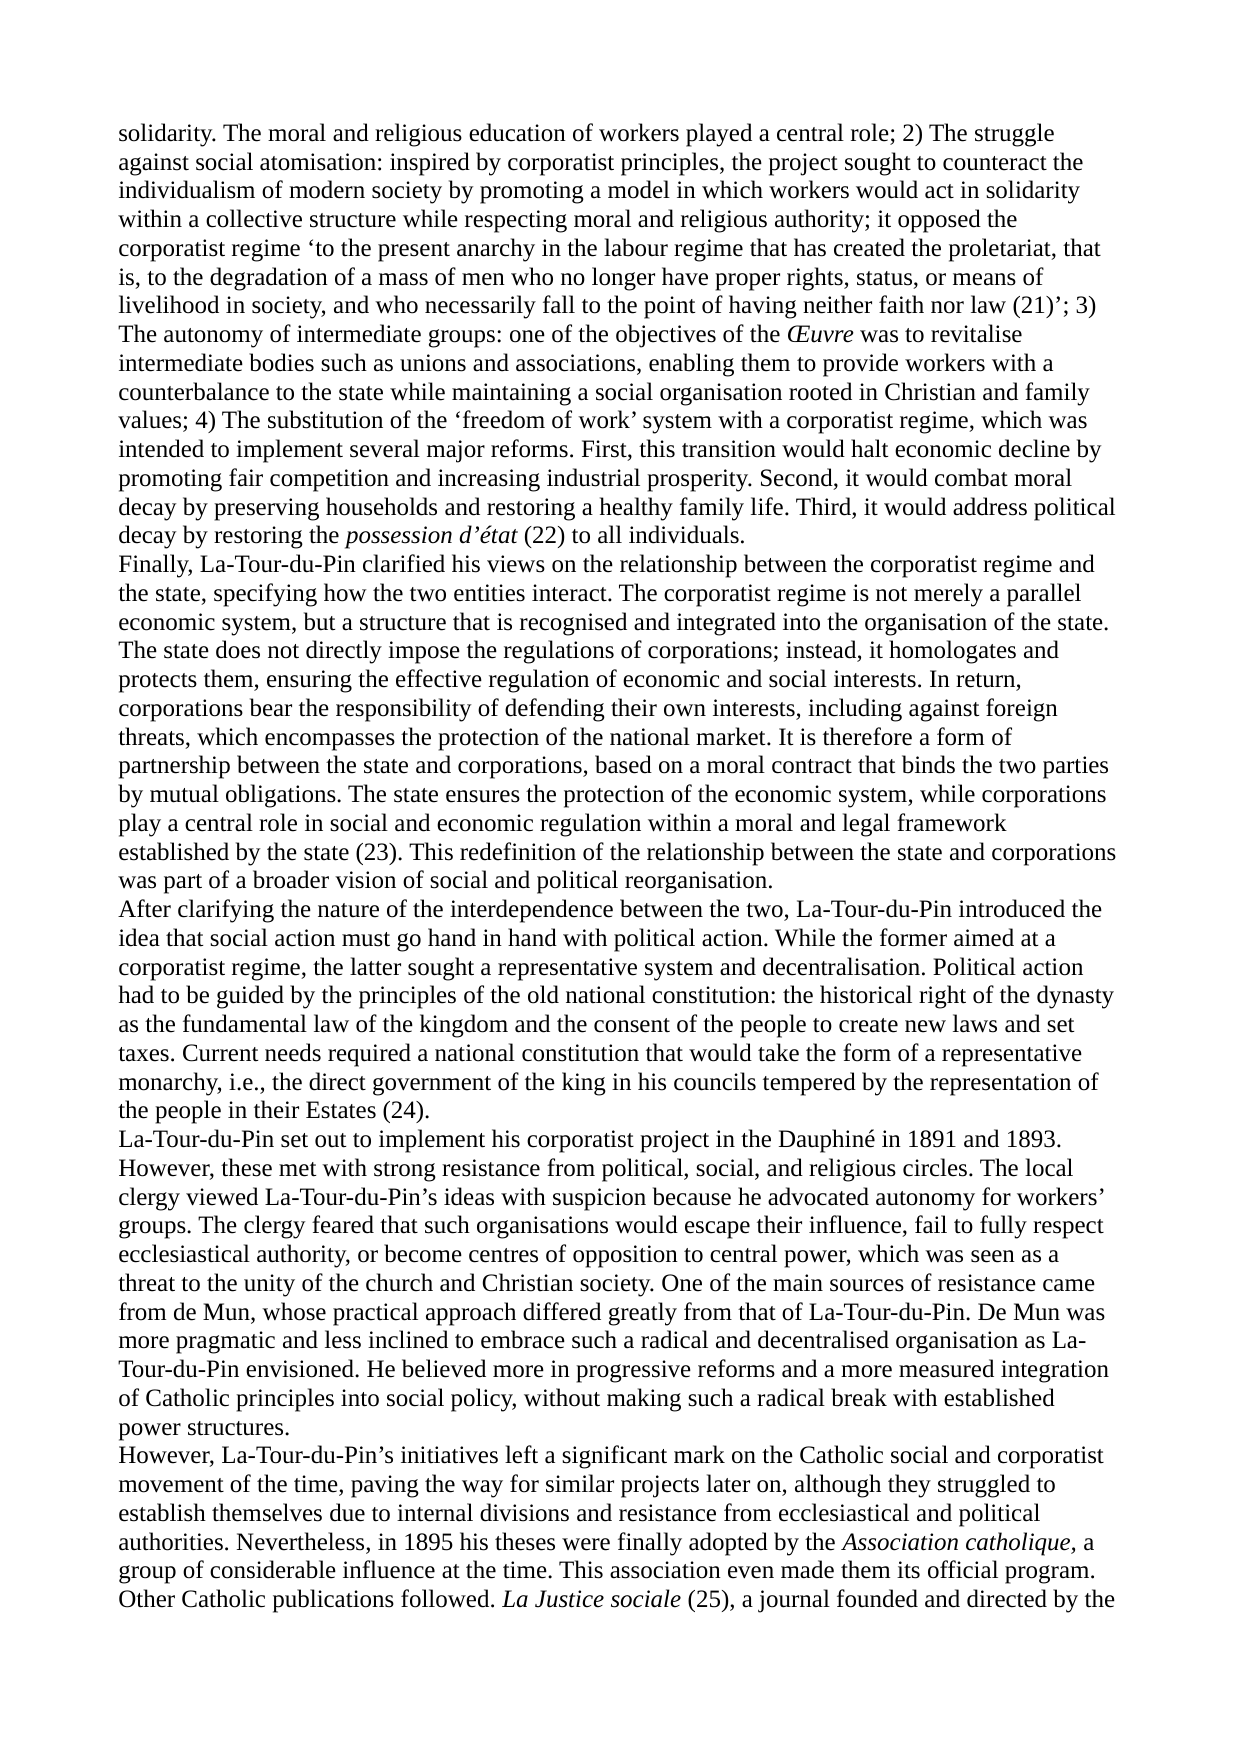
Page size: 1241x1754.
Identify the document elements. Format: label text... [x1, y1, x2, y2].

text La-Tour-du-Pin set out to implement his corporatist project in the Dauphiné in 1891 and 1893. However, these met with strong resistance from political, social, and religious circles. The local clergy viewed La-Tour-du-Pin’s ideas with suspicion because he advocated autonomy for workers’ groups. The clergy feared that such organisations would escape their influence, fail to fully respect ecclesiastical authority, or become centres of opposition to central power, which was seen as a threat to the unity of the church and Christian society. One of the main sources of resistance came from de Mun, whose practical approach differed greatly from that of La-Tour-du-Pin. De Mun was more pragmatic and less inclined to embrace such a radical and decentralised organisation as La-Tour-du-Pin envisioned. He believed more in progressive reforms and a more measured integration of Catholic principles into social policy, without making such a radical break with established power structures. [118, 1124, 1122, 1441]
text After clarifying the nature of the interdependence between the two, La-Tour-du-Pin introduced the idea that social action must go hand in hand with political action. While the former aimed at a corporatist regime, the latter sought a representative system and decentralisation. Political action had to be guided by the principles of the old national constitution: the historical right of the dynasty as the fundamental law of the kingdom and the consent of the people to create new laws and set taxes. Current needs required a national constitution that would take the form of a representative monarchy, i.e., the direct government of the king in his councils tempered by the representation of the people in their Estates (24). [118, 894, 1122, 1124]
text However, La-Tour-du-Pin’s initiatives left a significant mark on the Catholic social and corporatist movement of the time, paving the way for similar projects later on, although they struggled to establish themselves due to internal divisions and resistance from ecclesiastical and political authorities. Nevertheless, in 1895 his theses were finally adopted by the Association catholique, a group of considerable influence at the time. This association even made them its official program. Other Catholic publications followed. La Justice sociale (25), a journal founded and directed by the [118, 1441, 1122, 1613]
text solidarity. The moral and religious education of workers played a central role; 2) The struggle against social atomisation: inspired by corporatist principles, the project sought to counteract the individualism of modern society by promoting a model in which workers would act in solidarity within a collective structure while respecting moral and religious authority; it opposed the corporatist regime ‘to the present anarchy in the labour regime that has created the proletariat, that is, to the degradation of a mass of men who no longer have proper rights, status, or means of livelihood in society, and who necessarily fall to the point of having neither faith nor law (21)’; 3) The autonomy of intermediate groups: one of the objectives of the Œuvre was to revitalise intermediate bodies such as unions and associations, enabling them to provide workers with a counterbalance to the state while maintaining a social organisation rooted in Christian and family values; 4) The substitution of the ‘freedom of work’ system with a corporatist regime, which was intended to implement several major reforms. First, this transition would halt economic decline by promoting fair competition and increasing industrial prosperity. Second, it would combat moral decay by preserving households and restoring a healthy family life. Third, it would address political decay by restoring the possession d’état (22) to all individuals. [118, 118, 1122, 549]
text Finally, La-Tour-du-Pin clarified his views on the relationship between the corporatist regime and the state, specifying how the two entities interact. The corporatist regime is not merely a parallel economic system, but a structure that is recognised and integrated into the organisation of the state. The state does not directly impose the regulations of corporations; instead, it homologates and protects them, ensuring the effective regulation of economic and social interests. In return, corporations bear the responsibility of defending their own interests, including against foreign threats, which encompasses the protection of the national market. It is therefore a form of partnership between the state and corporations, based on a moral contract that binds the two parties by mutual obligations. The state ensures the protection of the economic system, while corporations play a central role in social and economic regulation within a moral and legal framework established by the state (23). This redefinition of the relationship between the state and corporations was part of a broader vision of social and political reorganisation. [118, 549, 1122, 894]
